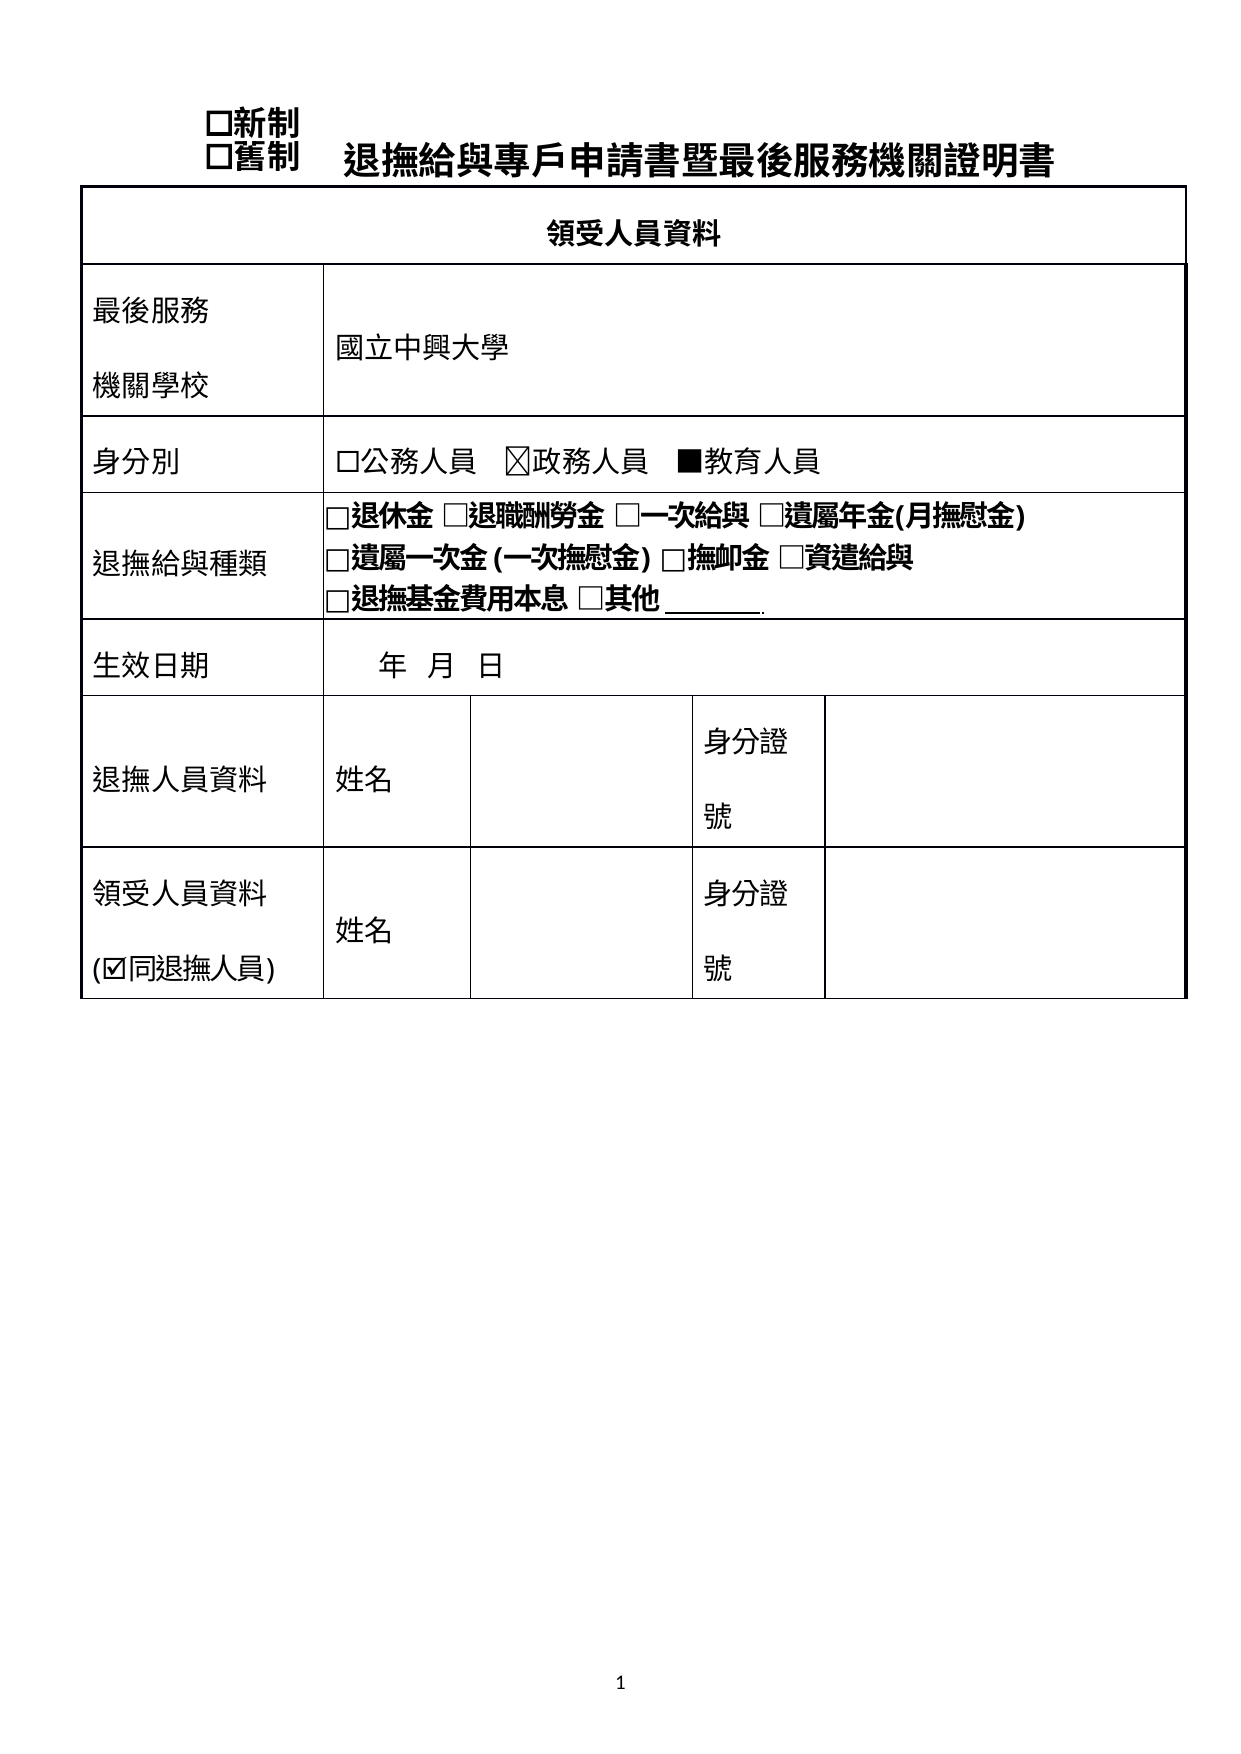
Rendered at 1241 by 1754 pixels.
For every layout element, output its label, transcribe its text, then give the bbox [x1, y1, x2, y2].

text 新制 [255, 108, 276, 131]
table_cell 生效日期 [83, 620, 323, 694]
table_cell [471, 848, 692, 998]
table_cell 姓名 [324, 848, 470, 998]
text 新制 [244, 108, 257, 131]
text 新制 [280, 108, 294, 131]
table_header 領受人員資料 [83, 188, 1185, 263]
table_cell [471, 696, 692, 846]
table_cell 領受人員資料 (同退撫人員) [83, 848, 323, 998]
table_cell 年 月 日 [324, 620, 1184, 694]
table_cell [826, 848, 1184, 998]
table_cell [826, 696, 1184, 846]
table_cell 退撫給與種類 [83, 493, 323, 618]
table_cell 退撫人員資料 [83, 696, 323, 846]
text 新制 [211, 115, 228, 131]
table_cell 國立中興大學 [324, 265, 1184, 415]
text 新制 [298, 108, 302, 131]
table_cell 公務人員 政務人員 ■教育人員 [324, 417, 1184, 491]
text 新制 [204, 108, 241, 131]
table_cell □退休金 □退職酬勞金 □一次給與 □遺屬年金(月撫慰金) □遺屬一次金 (一次撫慰金) □撫卹金 □資遣給與 □退撫基金費用本息 □其他 [324, 493, 1184, 618]
table_cell 姓名 [324, 696, 470, 846]
table_cell 身分證號 [693, 696, 824, 846]
table_cell 身分別 [83, 417, 323, 491]
text 退撫給與專戶申請書暨最後服務機關證明書 [177, 131, 1063, 185]
table_cell 身分證號 [693, 848, 824, 998]
table_cell 最後服務 機關學校 [83, 265, 323, 415]
